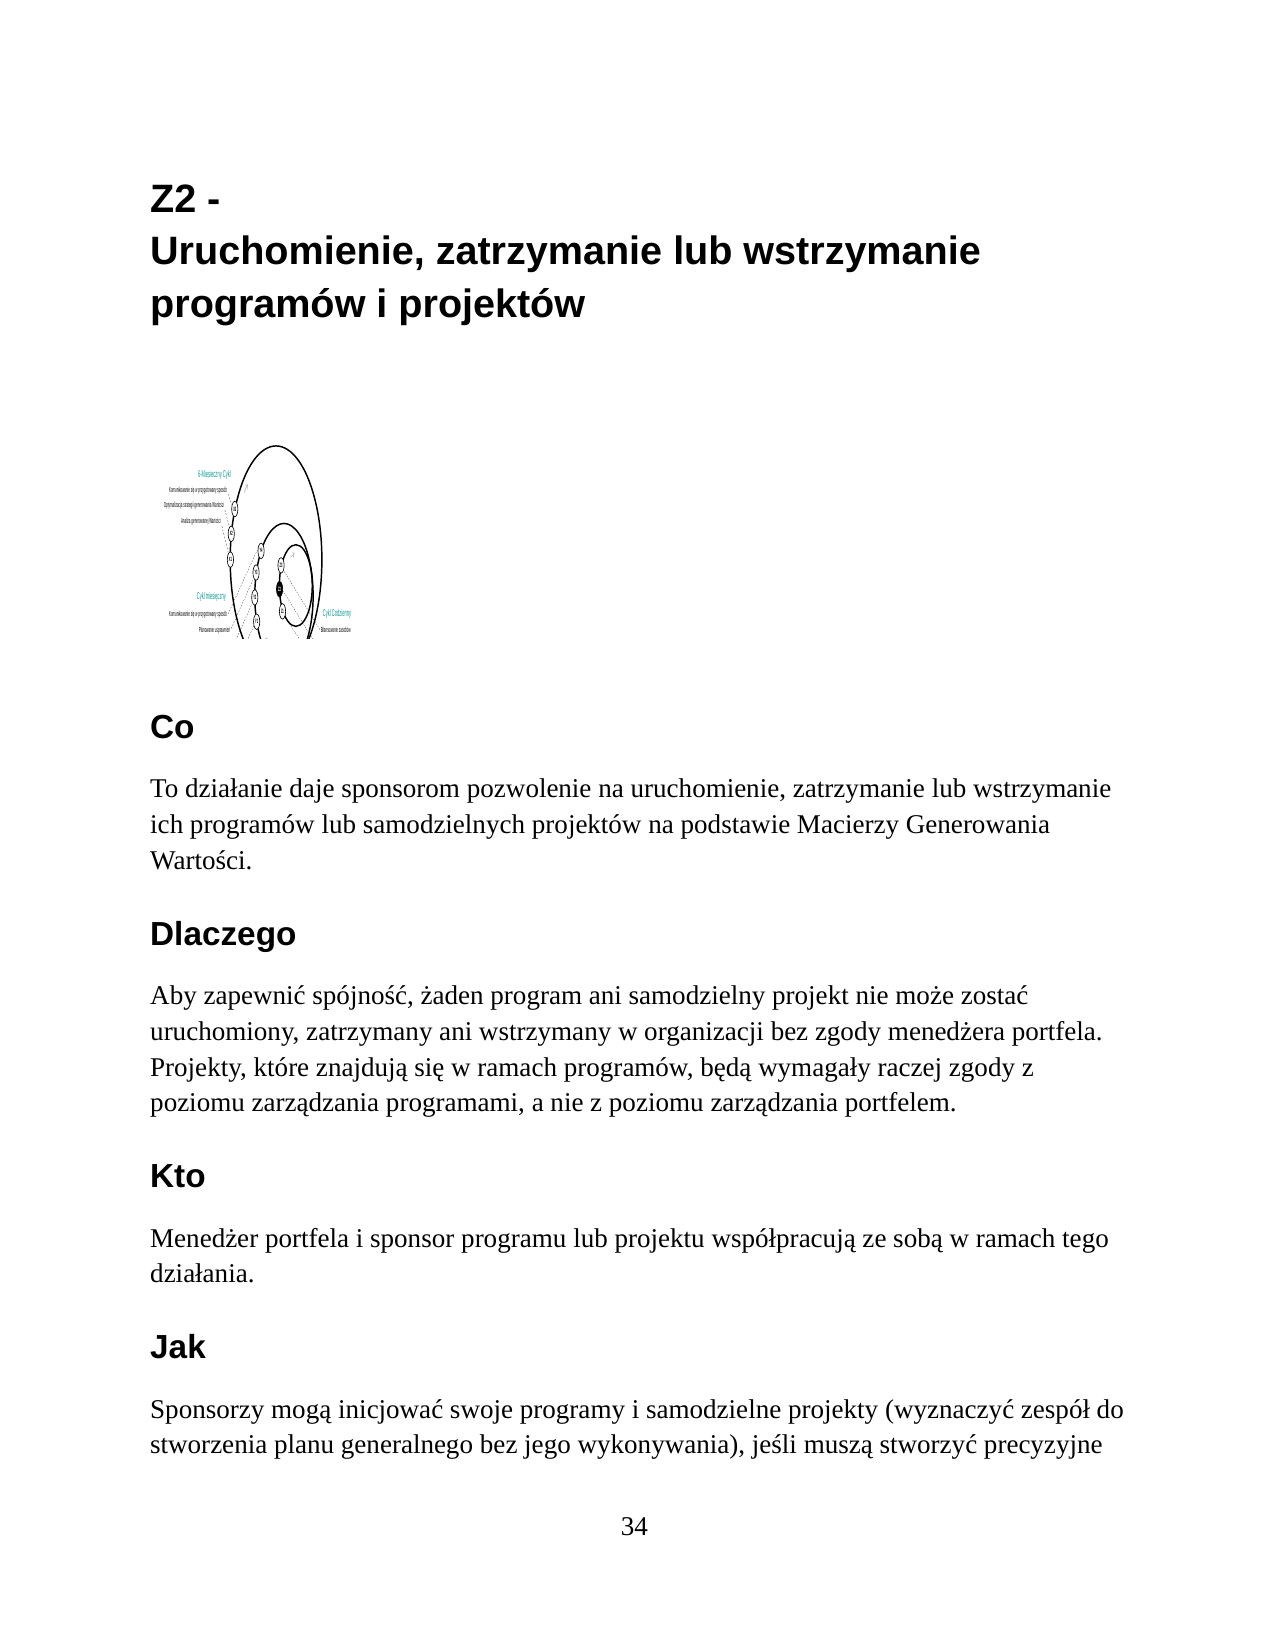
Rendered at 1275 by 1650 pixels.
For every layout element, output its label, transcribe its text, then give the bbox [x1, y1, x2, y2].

text Menedżer portfela i sponsor programu lub projektu współpracują ze sobą w ramach tego działania. [150, 1222, 1125, 1288]
subtitle Kto [150, 1156, 1125, 1194]
text To działanie daje sponsorom pozwolenie na uruchomienie, zatrzymanie lub wstrzymanie ich programów lub samodzielnych projektów na podstawie Macierzy Generowania Wartości. [150, 772, 1125, 875]
text Sponsorzy mogą inicjować swoje programy i samodzielne projekty (wyznaczyć zespół do stworzenia planu generalnego bez jego wykonywania), jeśli muszą stworzyć precyzyjne [150, 1393, 1125, 1459]
subtitle Z2 - Uruchomienie, zatrzymanie lub wstrzymanie programów i projektów [150, 175, 1125, 325]
text Aby zapewnić spójność, żaden program ani samodzielny projekt nie może zostać uruchomiony, zatrzymany ani wstrzymany w organizacji bez zgody menedżera portfela. Projekty, które znajdują się w ramach programów, będą wymagały raczej zgody z poziomu zarządzania programami, a nie z poziomu zarządzania portfelem. [150, 979, 1125, 1117]
subtitle Co [150, 707, 1125, 745]
subtitle Jak [150, 1327, 1125, 1366]
subtitle Dlaczego [150, 913, 1125, 952]
